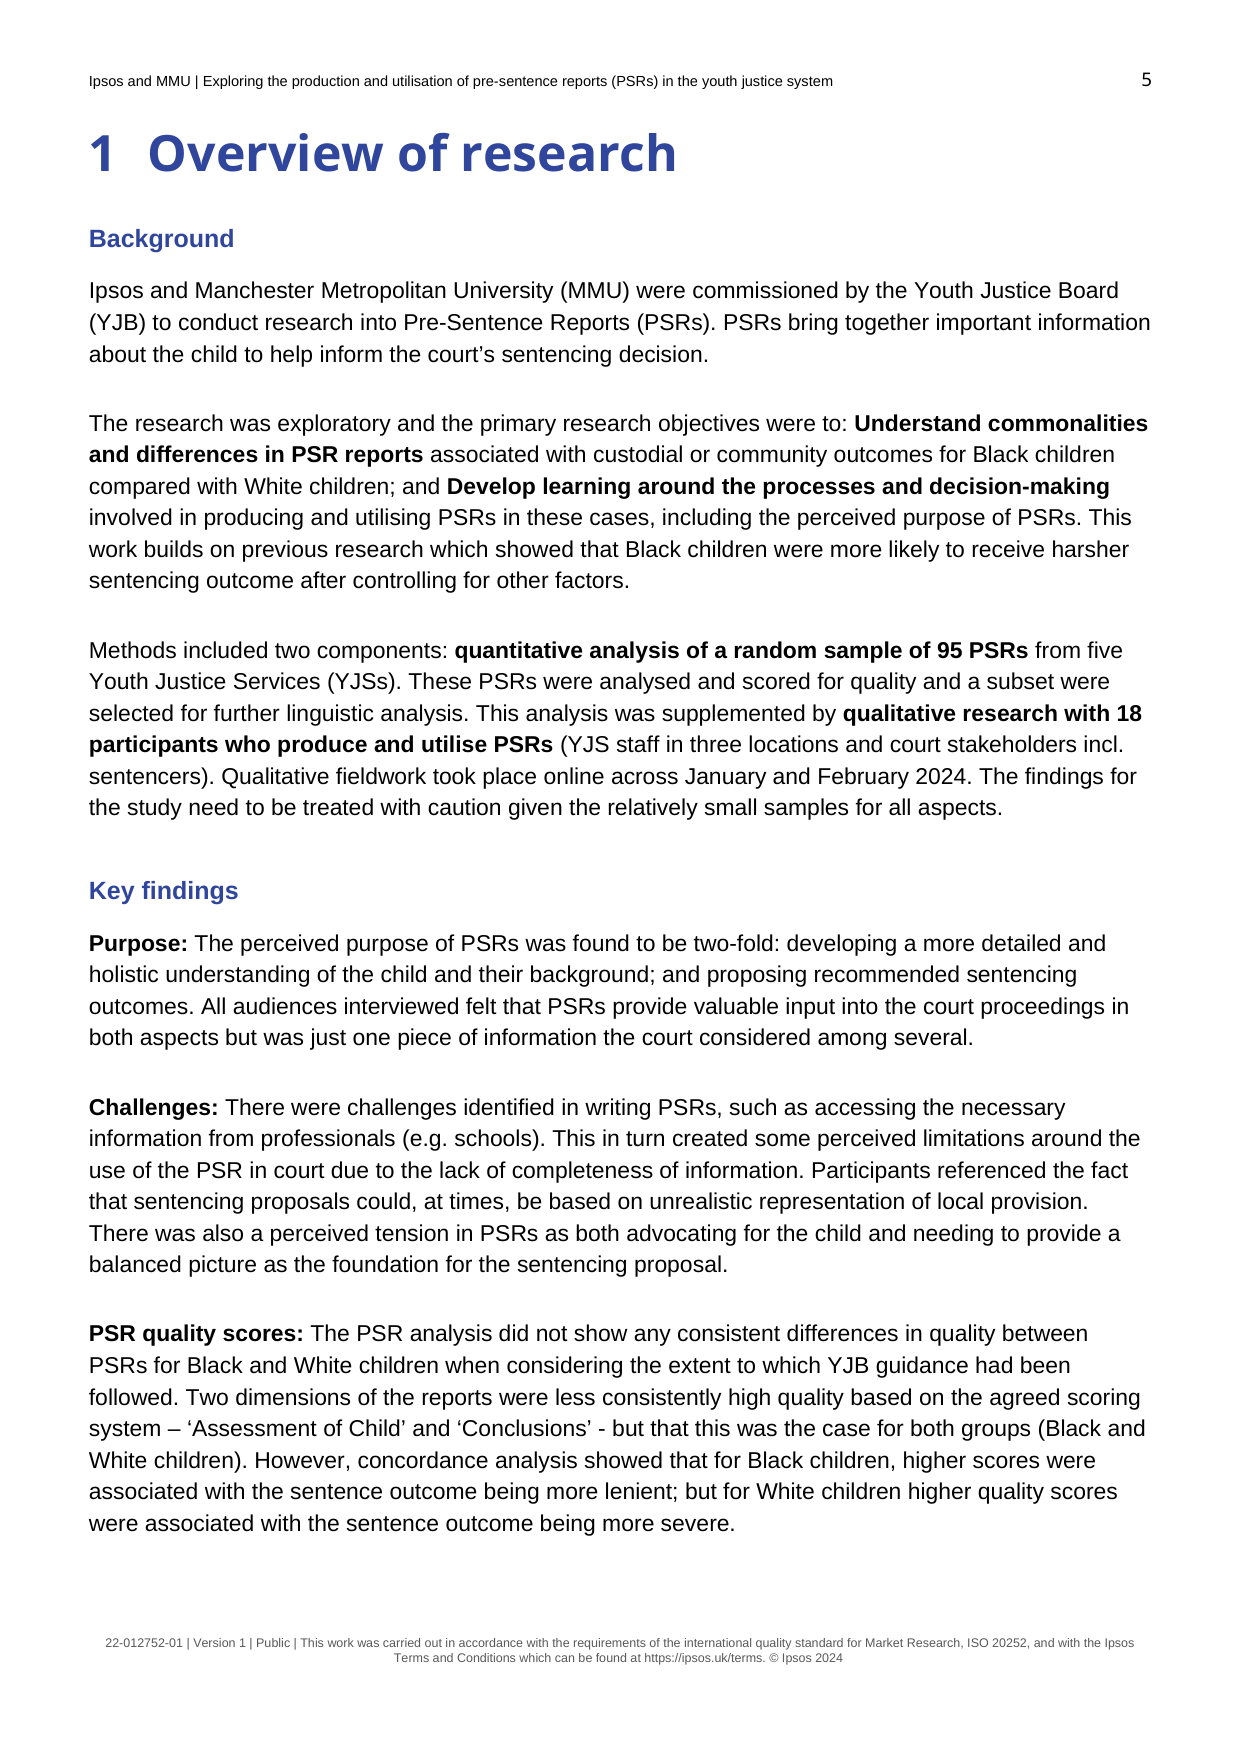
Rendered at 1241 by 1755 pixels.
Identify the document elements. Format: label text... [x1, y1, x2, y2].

text Ipsos and Manchester Metropolitan University (MMU) were commissioned by the Youth Justice Board (YJB) to conduct research into Pre-Sentence Reports (PSRs). PSRs bring together important information about the child to help inform the court’s sentencing decision. [89, 277, 1152, 367]
text The research was exploratory and the primary research objectives were to: Understand commonalities and differences in PSR reports associated with custodial or community outcomes for Black children compared with White children; and Develop learning around the processes and decision-making involved in producing and utilising PSRs in these cases, including the perceived purpose of PSRs. This work builds on previous research which showed that Black children were more likely to receive harsher sentencing outcome after controlling for other factors. [89, 410, 1152, 594]
subtitle Background [89, 224, 1152, 252]
text PSR quality scores: The PSR analysis did not show any consistent differences in quality between PSRs for Black and White children when considering the extent to which YJB guidance had been followed. Two dimensions of the reports were less consistently high quality based on the agreed scoring system – ‘Assessment of Child’ and ‘Conclusions’ - but that this was the case for both groups (Black and White children). However, concordance analysis showed that for Black children, higher scores were associated with the sentence outcome being more lenient; but for White children higher quality scores were associated with the sentence outcome being more severe. [89, 1320, 1152, 1536]
text Challenges: There were challenges identified in writing PSRs, such as accessing the necessary information from professionals (e.g. schools). This in turn created some perceived limitations around the use of the PSR in court due to the lack of completeness of information. Participants referenced the fact that sentencing proposals could, at times, be based on unrealistic representation of local provision. There was also a perceived tension in PSRs as both advocating for the child and needing to provide a balanced picture as the foundation for the sentencing proposal. [89, 1093, 1152, 1278]
text Purpose: The perceived purpose of PSRs was found to be two-fold: developing a more detailed and holistic understanding of the child and their background; and proposing recommended sentencing outcomes. All audiences interviewed felt that PSRs provide valuable input into the court proceedings in both aspects but was just one piece of information the court considered among several. [89, 930, 1152, 1051]
text Methods included two components: quantitative analysis of a random sample of 95 PSRs from five Youth Justice Services (YJSs). These PSRs were analysed and scored for quality and a subset were selected for further linguistic analysis. This analysis was supplemented by qualitative research with 18 participants who produce and utilise PSRs (YJS staff in three locations and court stakeholders incl. sentencers). Qualitative fieldwork took place online across January and February 2024. The findings for the study need to be treated with caution given the relatively small samples for all aspects. [89, 637, 1152, 821]
subtitle Key findings [89, 876, 1152, 905]
subtitle Overview of research [89, 118, 1152, 186]
